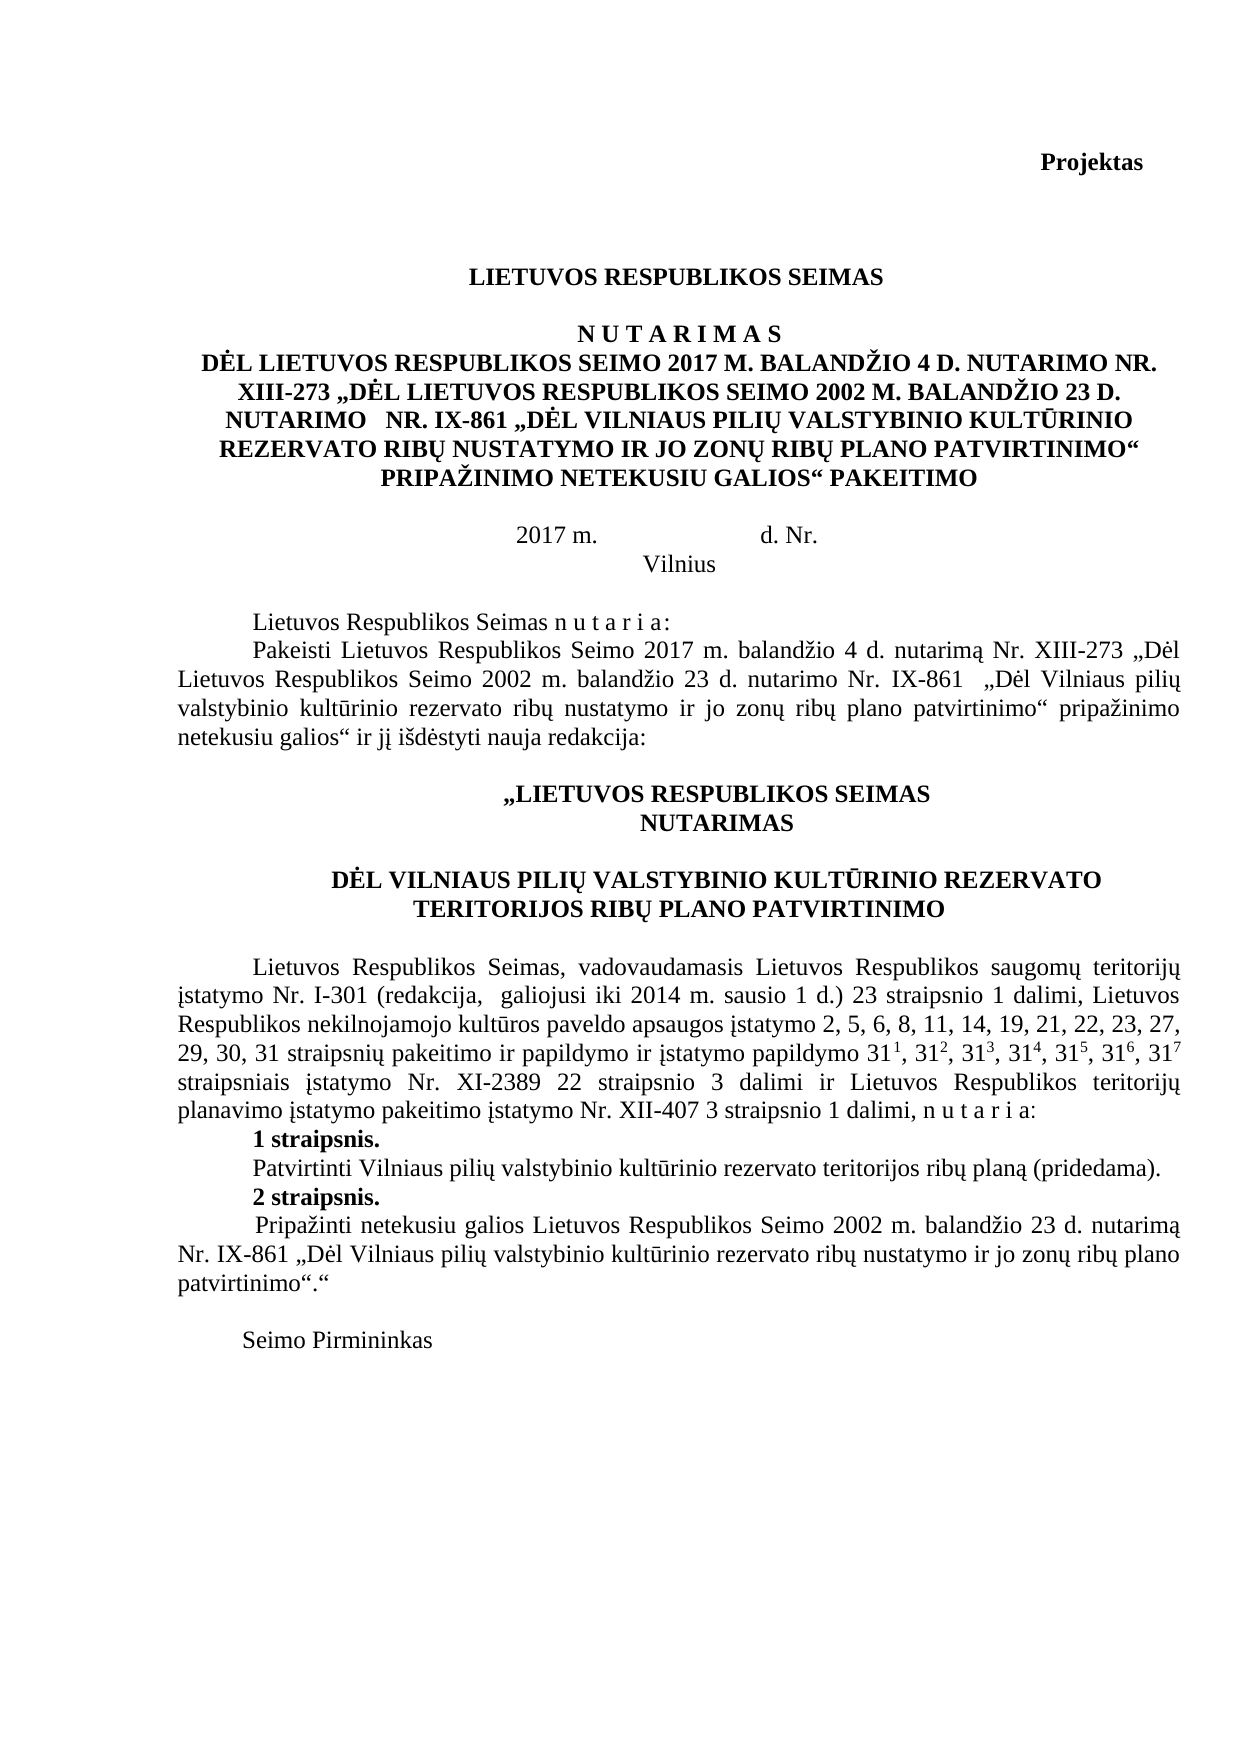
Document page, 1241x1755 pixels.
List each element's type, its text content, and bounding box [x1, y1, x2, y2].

text 2017 m. d. Nr. [177, 521, 1181, 549]
text Seimo Pirmininkas [177, 1326, 1181, 1354]
text LIETUVOS RESPUBLIKOS SEIMAS [177, 262, 1181, 291]
text NUTARIMAS [177, 319, 1181, 348]
text Dėl Lietuvos Respublikos seimo 2017 m. balandžio 4 d. nutarimo Nr. XIII-273 „DĖL Lietuvos Respublikos Seimo 2002 m. balandžio 23 d. nutarimo Nr. IX-861 „Dėl Vilniaus pilių valstybinio kultūrinio rezervato ribų nustatymo ir jo zonų ribų plano patvirtinimo“ pripažinimo netekusiu galios“ pakeitimo [177, 348, 1181, 492]
text Patvirtinti Vilniaus pilių valstybinio kultūrinio rezervato teritorijos ribų planą (pridedama). [177, 1153, 1181, 1182]
text „LIETUVOS RESPUBLIKOS SEIMAS [177, 779, 1181, 808]
text Pakeisti Lietuvos Respublikos Seimo 2017 m. balandžio 4 d. nutarimą Nr. XIII-273 „Dėl Lietuvos Respublikos Seimo 2002 m. balandžio 23 d. nutarimo Nr. IX-861 „Dėl Vilniaus pilių valstybinio kultūrinio rezervato ribų nustatymo ir jo zonų ribų plano patvirtinimo“ pripažinimo netekusiu galios“ ir jį išdėstyti nauja redakcija: [177, 636, 1181, 751]
text 2 straipsnis. [177, 1182, 1181, 1211]
text NUTARIMAS [177, 808, 1181, 837]
text Pripažinti netekusiu galios Lietuvos Respublikos Seimo 2002 m. balandžio 23 d. nutarimą Nr. IX-861 „Dėl Vilniaus pilių valstybinio kultūrinio rezervato ribų nustatymo ir jo zonų ribų plano patvirtinimo“.“ [177, 1211, 1181, 1297]
text Lietuvos Respublikos Seimas nutaria: [177, 607, 1181, 636]
text DĖL VILNIAUS PILIŲ VALSTYBINIO KULTŪRINIO REZERVATO TERITORIJOS RIBŲ PLANO PATVIRTINIMO [177, 866, 1181, 923]
text 1 straipsnis. [177, 1124, 1181, 1153]
text Lietuvos Respublikos Seimas, vadovaudamasis Lietuvos Respublikos saugomų teritorijų įstatymo Nr. I-301 (redakcija, galiojusi iki 2014 m. sausio 1 d.) 23 straipsnio 1 dalimi, Lietuvos Respublikos nekilnojamojo kultūros paveldo apsaugos įstatymo 2, 5, 6, 8, 11, 14, 19, 21, 22, 23, 27, 29, 30, 31 straipsnių pakeitimo ir papildymo ir įstatymo papildymo 311, 312, 313, 314, 315, 316, 317 straipsniais įstatymo Nr. XI-2389 22 straipsnio 3 dalimi ir Lietuvos Respublikos teritorijų planavimo įstatymo pakeitimo įstatymo Nr. XII-407 3 straipsnio 1 dalimi, n u t a r i a: [177, 952, 1181, 1124]
text Projektas [927, 147, 1181, 176]
text Vilnius [177, 549, 1181, 578]
